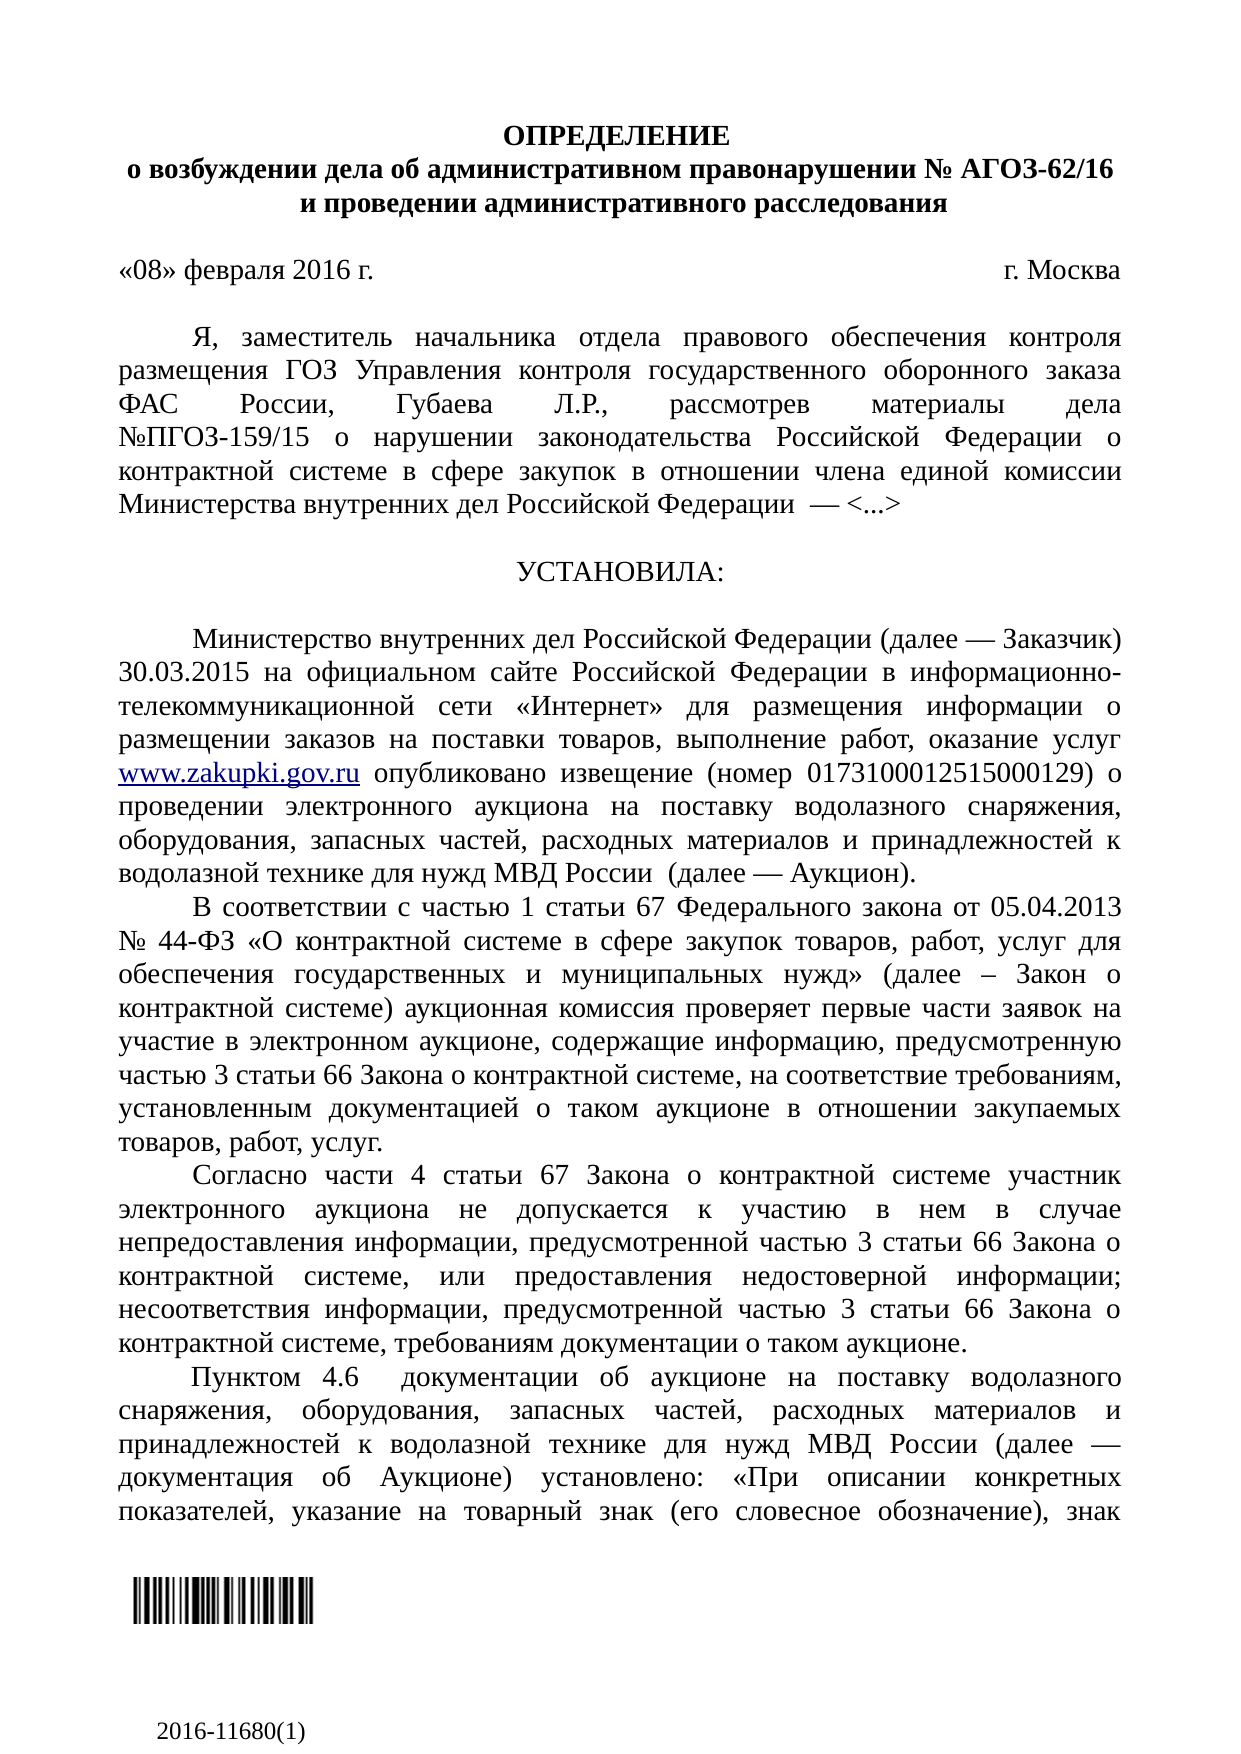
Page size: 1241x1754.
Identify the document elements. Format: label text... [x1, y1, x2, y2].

text ОПРЕДЕЛЕНИЕ [118, 118, 1122, 152]
text Министерство внутренних дел Российской Федерации (далее — Заказчик) 30.03.2015 на официальном сайте Российской Федерации в информационно-телекоммуникационной сети «Интернет» для размещения информации о размещении заказов на поставки товаров, выполнение работ, оказание услуг www.zakupki.gov.ru опубликовано извещение (номер 0173100012515000129) о проведении электронного аукциона на поставку водолазного снаряжения, оборудования, запасных частей, расходных материалов и принадлежностей к водолазной технике для нужд МВД России (далее — Аукцион). [118, 621, 1122, 889]
text о возбуждении дела об административном правонарушении № АГОЗ-62/16 [118, 152, 1122, 185]
text УСТАНОВИЛА: [118, 554, 1122, 587]
picture [118, 1577, 331, 1624]
text и проведении административного расследования [118, 185, 1122, 219]
text Я, заместитель начальника отдела правового обеспечения контроля размещения ГОЗ Управления контроля государственного оборонного заказа ФАС России, Губаева Л.Р., рассмотрев материалы дела №ПГОЗ-159/15 о нарушении законодательства Российской Федерации о контрактной системе в сфере закупок в отношении члена единой комиссии Министерства внутренних дел Российской Федерации — <...> [118, 319, 1122, 520]
text «08» февраля 2016 г. г. Москва [118, 252, 1122, 285]
text Согласно части 4 статьи 67 Закона о контрактной системе участник электронного аукциона не допускается к участию в нем в случае непредоставления информации, предусмотренной частью 3 статьи 66 Закона о контрактной системе, или предоставления недостоверной информации; несоответствия информации, предусмотренной частью 3 статьи 66 Закона о контрактной системе, требованиям документации о таком аукционе. [118, 1157, 1122, 1359]
text В соответствии с частью 1 статьи 67 Федерального закона от 05.04.2013 № 44-ФЗ «О контрактной системе в сфере закупок товаров, работ, услуг для обеспечения государственных и муниципальных нужд» (далее – Закон о контрактной системе) аукционная комиссия проверяет первые части заявок на участие в электронном аукционе, содержащие информацию, предусмотренную частью 3 статьи 66 Закона о контрактной системе, на соответствие требованиям, установленным документацией о таком аукционе в отношении закупаемых товаров, работ, услуг. [118, 889, 1122, 1157]
text Пунктом 4.6 документации об аукционе на поставку водолазного снаряжения, оборудования, запасных частей, расходных материалов и принадлежностей к водолазной технике для нужд МВД России (далее — документация об Аукционе) установлено: «При описании конкретных показателей, указание на товарный знак (его словесное обозначение), знак [118, 1359, 1122, 1526]
